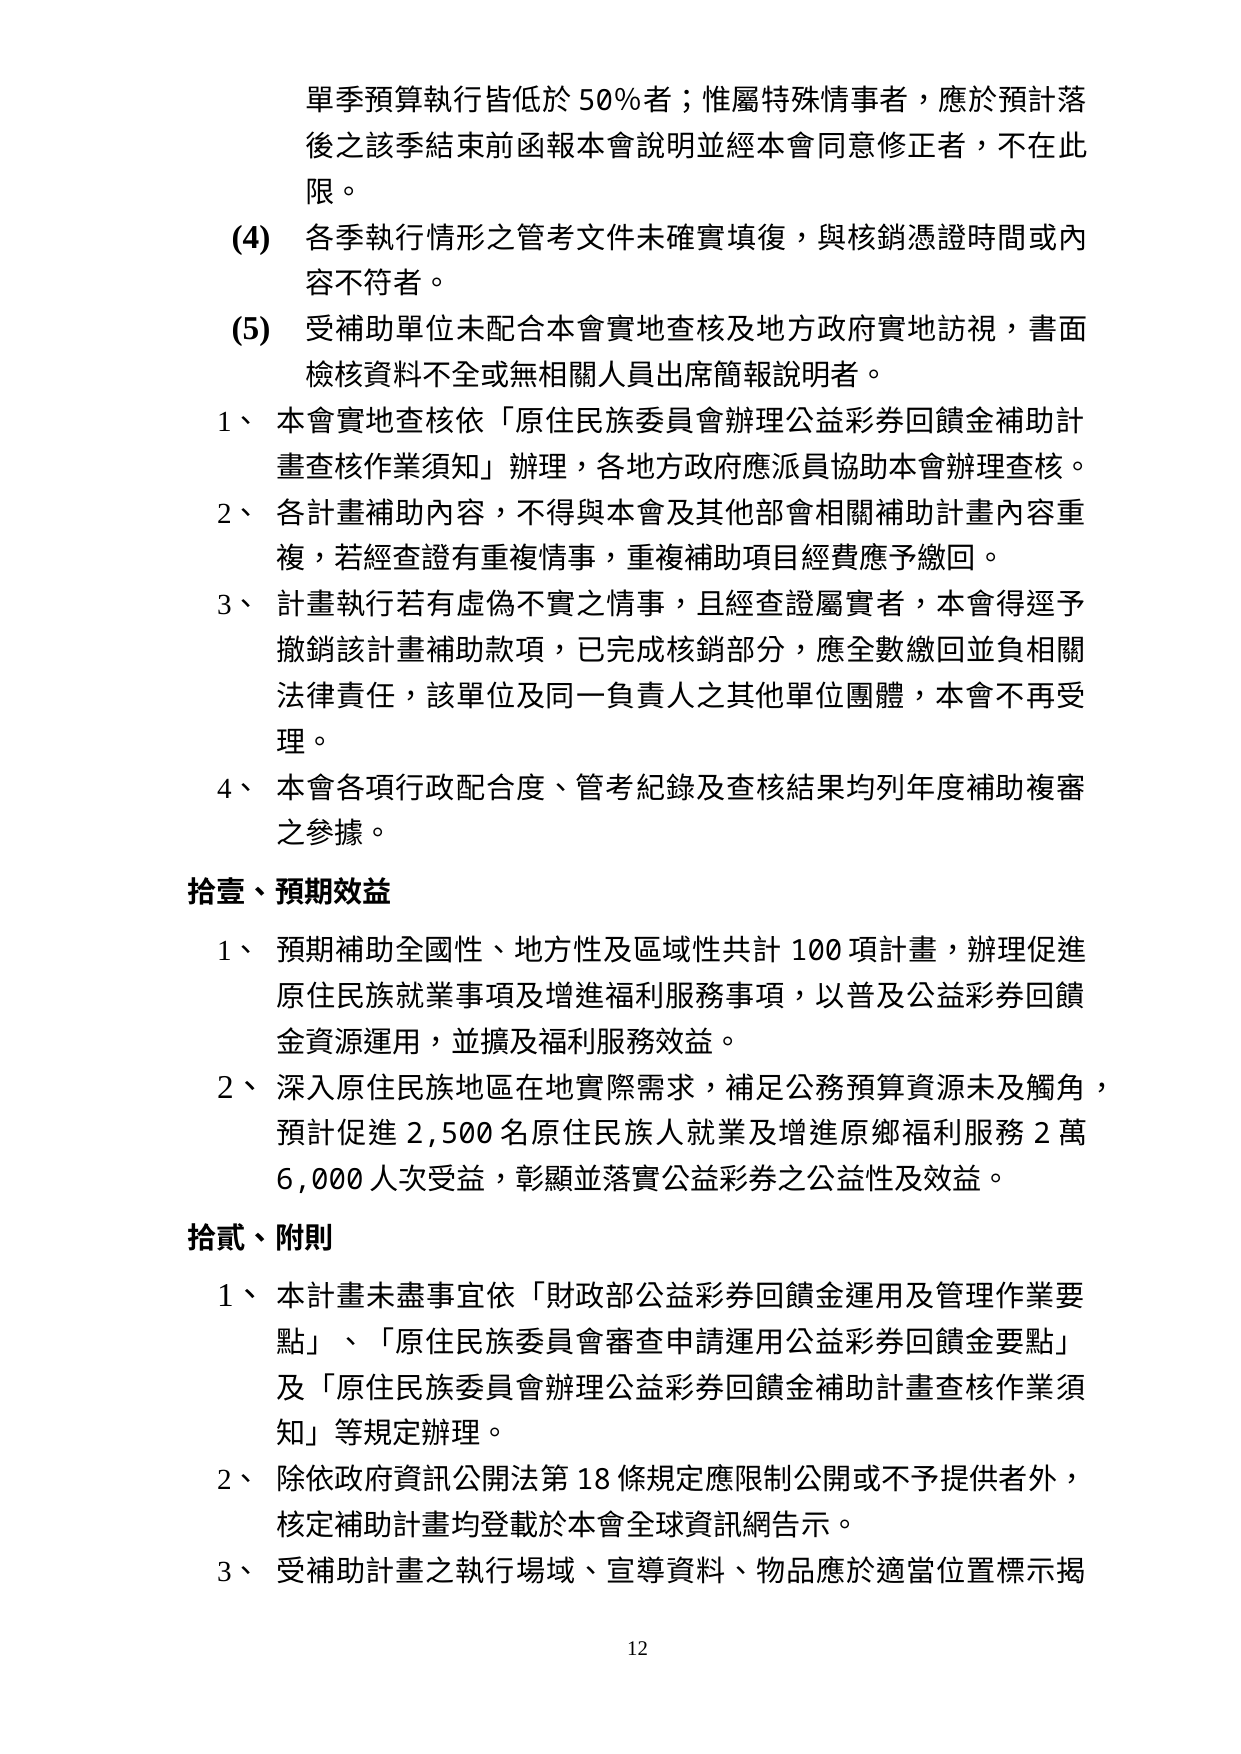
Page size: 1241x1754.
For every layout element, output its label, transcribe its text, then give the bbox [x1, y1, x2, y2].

list 受補助單位未配合本會實地查核及地方政府實地訪視，書面檢核資料不全或無相關人員出席簡報說明者。 [231, 303, 1087, 395]
list 計畫執行若有虛偽不實之情事，且經查證屬實者，本會得逕予撤銷該計畫補助款項，已完成核銷部分，應全數繳回並負相關法律責任，該單位及同一負責人之其他單位團體，本會不再受理。 [217, 578, 1087, 761]
list 受補助計畫之執行場域、宣導資料、物品應於適當位置標示揭 [217, 1545, 1087, 1591]
list 各計畫補助內容，不得與本會及其他部會相關補助計畫內容重複，若經查證有重複情事，重複補助項目經費應予繳回。 [217, 486, 1087, 578]
list 預期補助全國性、地方性及區域性共計100項計畫，辦理促進原住民族就業事項及增進福利服務事項，以普及公益彩券回饋金資源運用，並擴及福利服務效益。 [217, 924, 1087, 1061]
list 除依政府資訊公開法第18條規定應限制公開或不予提供者外，核定補助計畫均登載於本會全球資訊網告示。 [217, 1453, 1087, 1545]
text 拾貳、附則 [187, 1211, 1087, 1257]
list 單季預算執行皆低於50％者；惟屬特殊情事者，應於預計落後之該季結束前函報本會說明並經本會同意修正者，不在此限。 [231, 74, 1087, 211]
list 本會各項行政配合度、管考紀錄及查核結果均列年度補助複審之參據。 [217, 761, 1087, 853]
text 拾壹、預期效益 [187, 866, 1087, 911]
list 本計畫未盡事宜依「財政部公益彩券回饋金運用及管理作業要點」、「原住民族委員會審查申請運用公益彩券回饋金要點」及「原住民族委員會辦理公益彩券回饋金補助計畫查核作業須知」等規定辦理。 [217, 1270, 1087, 1453]
list 本會實地查核依「原住民族委員會辦理公益彩券回饋金補助計畫查核作業須知」辦理，各地方政府應派員協助本會辦理查核。 [217, 395, 1087, 486]
list 各季執行情形之管考文件未確實填復，與核銷憑證時間或內容不符者。 [231, 211, 1087, 303]
list 深入原住民族地區在地實際需求，補足公務預算資源未及觸角，預計促進2,500名原住民族人就業及增進原鄉福利服務2萬6,000人次受益，彰顯並落實公益彩券之公益性及效益。 [217, 1061, 1087, 1199]
